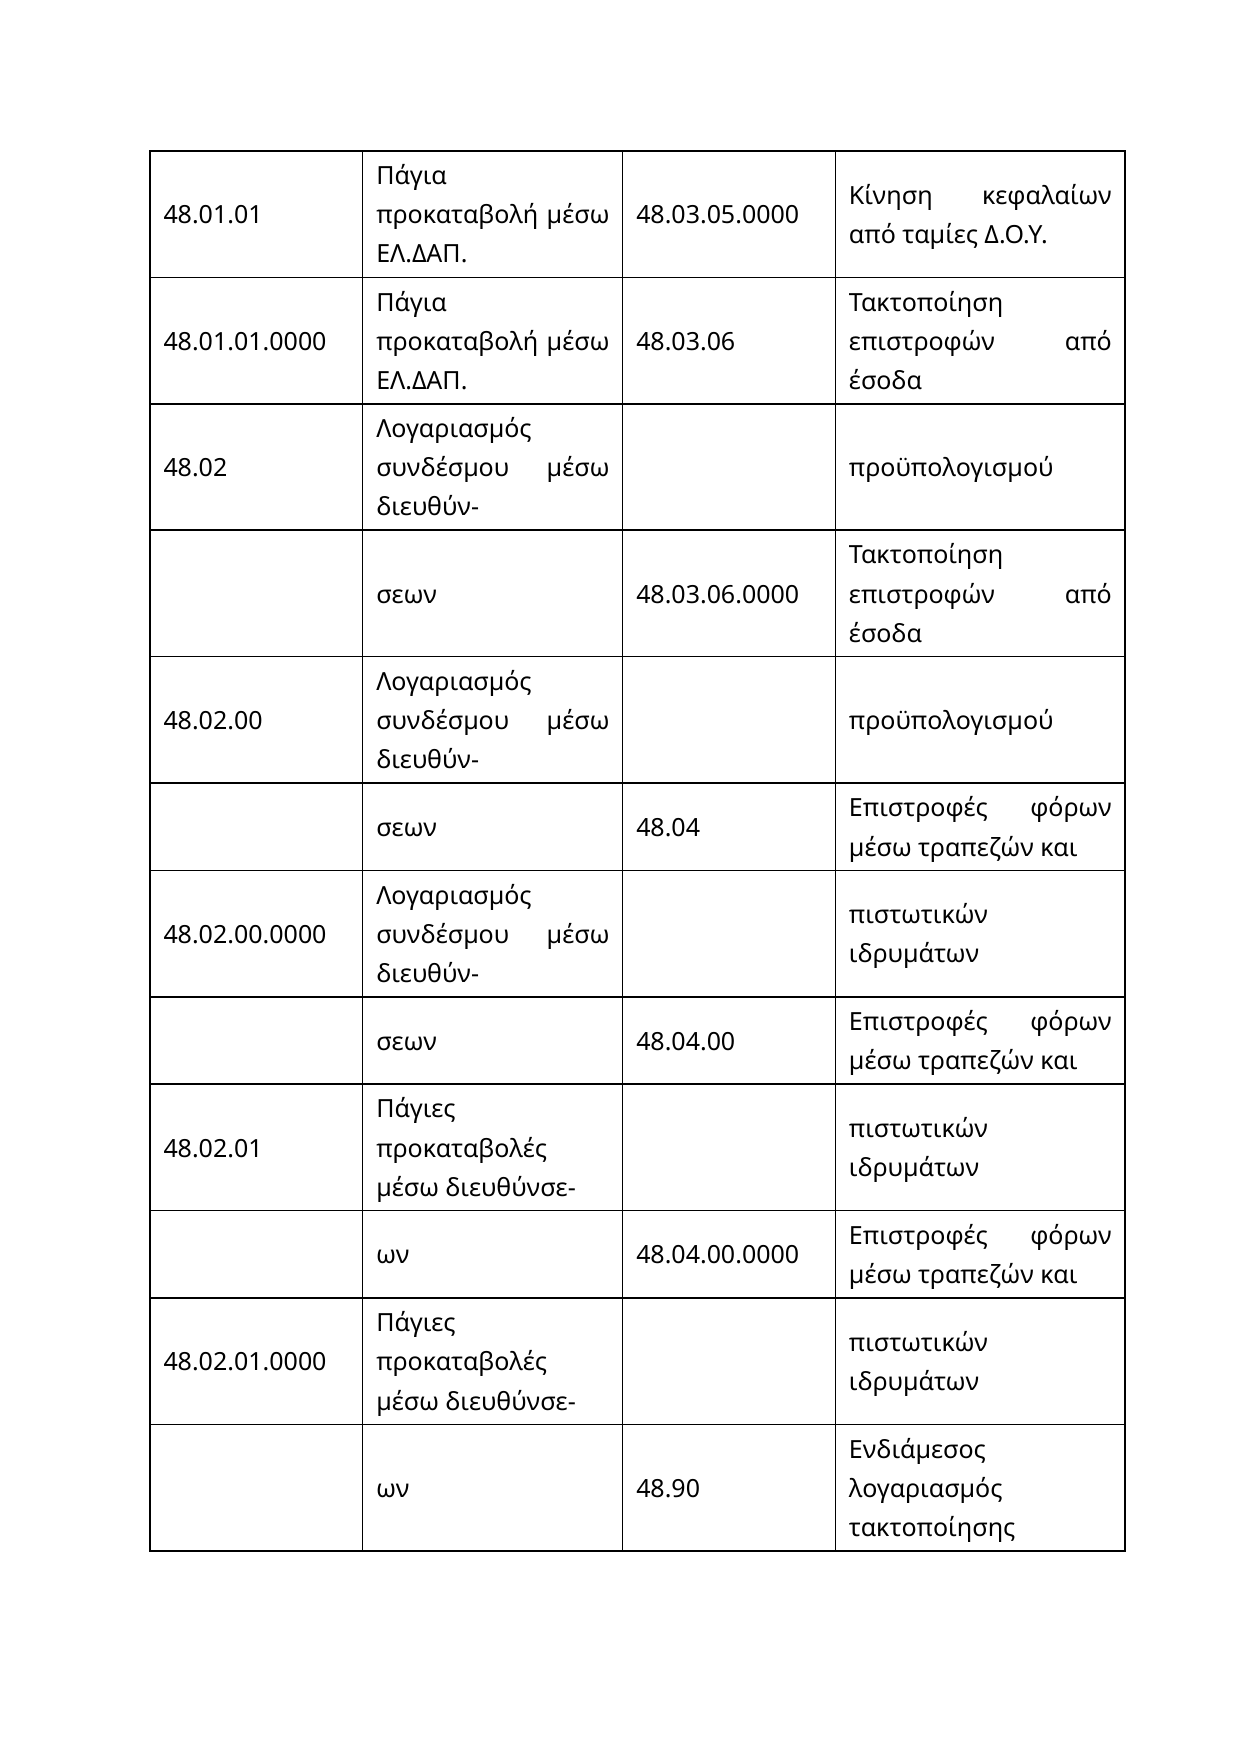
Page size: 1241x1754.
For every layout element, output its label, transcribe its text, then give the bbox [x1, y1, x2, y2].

table_cell Πάγια προκαταβολή μέσω ΕΛ.ΔΑΠ. [363, 152, 622, 276]
table_cell Επιστροφές φόρων μέσω τραπεζών και [836, 784, 1124, 869]
table_cell προϋπολογισμού [836, 405, 1124, 529]
table_cell Πάγια προκαταβολή μέσω ΕΛ.ΔΑΠ. [363, 278, 622, 403]
table_cell 48.04.00.0000 [623, 1211, 835, 1297]
table_cell Πάγιες προκαταβολές μέσω διευθύνσε- [363, 1085, 622, 1210]
table_cell 48.04.00 [623, 998, 835, 1083]
table_cell Κίνηση κεφαλαίων από ταμίες Δ.Ο.Υ. [836, 152, 1124, 276]
table_cell [151, 1425, 362, 1550]
table_cell σεων [363, 531, 622, 656]
table_cell [151, 784, 362, 869]
table_cell Ενδιάμεσος λογαριασμός τακτοποίησης [836, 1425, 1124, 1550]
table_cell [623, 1299, 835, 1423]
table_cell [151, 1211, 362, 1297]
table_cell ων [363, 1425, 622, 1550]
table_cell [151, 998, 362, 1083]
table_cell [623, 657, 835, 782]
table_cell 48.02 [151, 405, 362, 529]
table_cell [623, 405, 835, 529]
table_cell Λογαριασμός συνδέσμου μέσω διευθύν- [363, 657, 622, 782]
table_cell Λογαριασμός συνδέσμου μέσω διευθύν- [363, 405, 622, 529]
table_cell πιστωτικών ιδρυμάτων [836, 871, 1124, 996]
table_cell 48.03.06.0000 [623, 531, 835, 656]
table_cell 48.02.01 [151, 1085, 362, 1210]
table_cell 48.04 [623, 784, 835, 869]
table_cell [623, 871, 835, 996]
table_cell Πάγιες προκαταβολές μέσω διευθύνσε- [363, 1299, 622, 1423]
table_cell ων [363, 1211, 622, 1297]
table_cell 48.90 [623, 1425, 835, 1550]
table_cell 48.01.01 [151, 152, 362, 276]
table_cell πιστωτικών ιδρυμάτων [836, 1085, 1124, 1210]
table_cell Τακτοποίηση επιστροφών από έσοδα [836, 278, 1124, 403]
table_cell Τακτοποίηση επιστροφών από έσοδα [836, 531, 1124, 656]
table_cell σεων [363, 784, 622, 869]
table_cell Επιστροφές φόρων μέσω τραπεζών και [836, 998, 1124, 1083]
table_cell Λογαριασμός συνδέσμου μέσω διευθύν- [363, 871, 622, 996]
table_cell [623, 1085, 835, 1210]
table_cell σεων [363, 998, 622, 1083]
table_cell πιστωτικών ιδρυμάτων [836, 1299, 1124, 1423]
table_cell 48.03.05.0000 [623, 152, 835, 276]
table_cell Επιστροφές φόρων μέσω τραπεζών και [836, 1211, 1124, 1297]
table_cell 48.02.00 [151, 657, 362, 782]
table_cell 48.02.01.0000 [151, 1299, 362, 1423]
table_cell 48.02.00.0000 [151, 871, 362, 996]
table_cell 48.03.06 [623, 278, 835, 403]
table_cell προϋπολογισμού [836, 657, 1124, 782]
table_cell [151, 531, 362, 656]
table_cell 48.01.01.0000 [151, 278, 362, 403]
